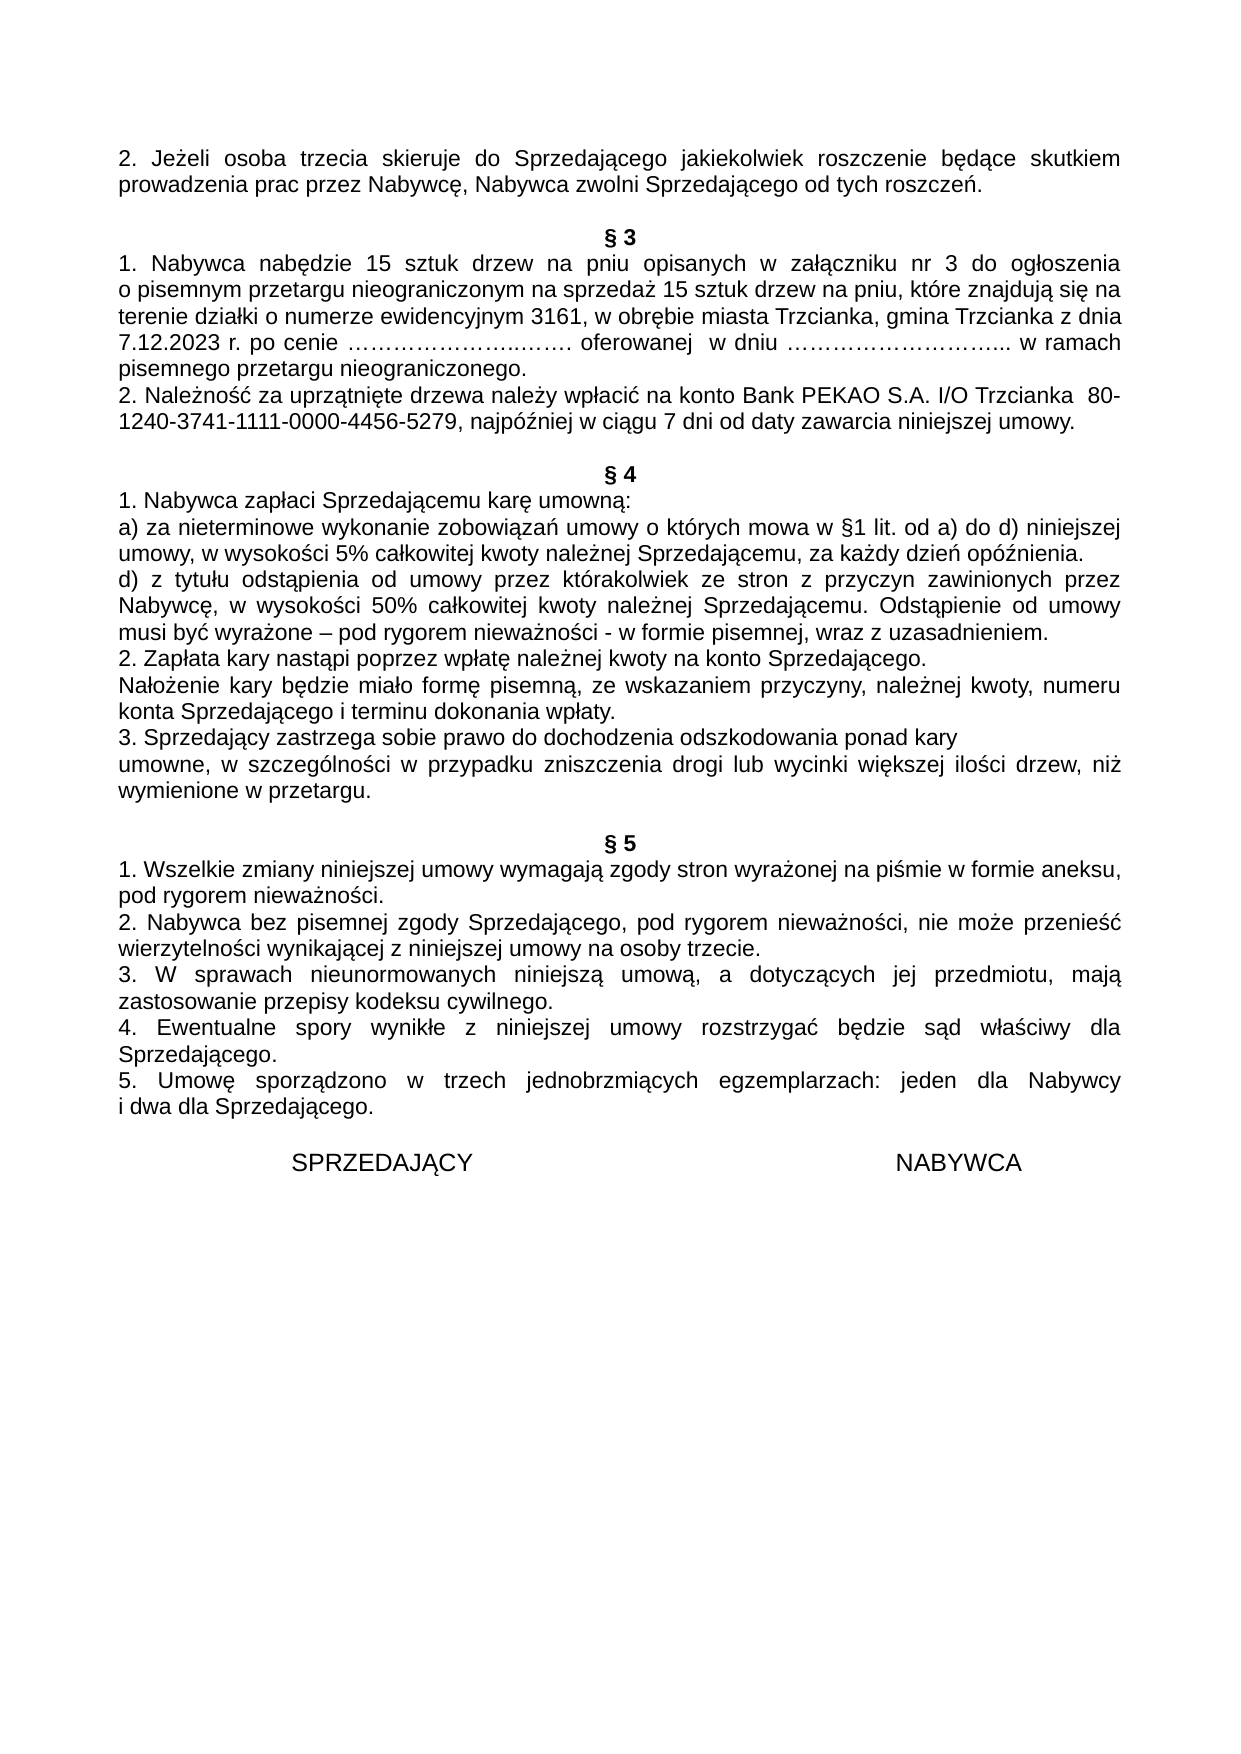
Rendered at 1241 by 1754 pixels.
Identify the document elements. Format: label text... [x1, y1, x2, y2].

text § 4 [118, 461, 1122, 487]
text 4. Ewentualne spory wynikłe z niniejszej umowy rozstrzygać będzie sąd właściwy dla Sprzedającego. [118, 1014, 1122, 1067]
text 2. Zapłata kary nastąpi poprzez wpłatę należnej kwoty na konto Sprzedającego. [118, 645, 1122, 672]
text 1. Nabywca zapłaci Sprzedającemu karę umowną: [118, 487, 1122, 513]
text a) za nieterminowe wykonanie zobowiązań umowy o których mowa w §1 lit. od a) do d) niniejszej umowy, w wysokości 5% całkowitej kwoty należnej Sprzedającemu, za każdy dzień opóźnienia. [118, 513, 1122, 566]
text 5. Umowę sporządzono w trzech jednobrzmiących egzemplarzach: jeden dla Nabywcy i dwa dla Sprzedającego. [118, 1067, 1122, 1119]
text 1. Wszelkie zmiany niniejszej umowy wymagają zgody stron wyrażonej na piśmie w formie aneksu, pod rygorem nieważności. [118, 856, 1122, 909]
text 3. W sprawach nieunormowanych niniejszą umową, a dotyczących jej przedmiotu, mają zastosowanie przepisy kodeksu cywilnego. [118, 961, 1122, 1014]
text 2. Należność za uprzątnięte drzewa należy wpłacić na konto Bank PEKAO S.A. I/O Trzcianka 80-1240-3741-1111-0000-4456-5279, najpóźniej w ciągu 7 dni od daty zawarcia niniejszej umowy. [118, 382, 1122, 434]
text § 5 [118, 830, 1122, 856]
text 1. Nabywca nabędzie 15 sztuk drzew na pniu opisanych w załączniku nr 3 do ogłoszenia o pisemnym przetargu nieograniczonym na sprzedaż 15 sztuk drzew na pniu, które znajdują się na terenie działki o numerze ewidencyjnym 3161, w obrębie miasta Trzcianka, gmina Trzcianka z dnia 7.12.2023 r. po cenie …………………..……. oferowanej w dniu ………………………... w ramach pisemnego przetargu nieograniczonego. [118, 250, 1122, 382]
text 2. Nabywca bez pisemnej zgody Sprzedającego, pod rygorem nieważności, nie może przenieść wierzytelności wynikającej z niniejszej umowy na osoby trzecie. [118, 909, 1122, 961]
text § 3 [118, 223, 1122, 250]
text 3. Sprzedający zastrzega sobie prawo do dochodzenia odszkodowania ponad kary [118, 724, 1122, 751]
text 2. Jeżeli osoba trzecia skieruje do Sprzedającego jakiekolwiek roszczenie będące skutkiem prowadzenia prac przez Nabywcę, Nabywca zwolni Sprzedającego od tych roszczeń. [118, 144, 1122, 197]
text Nałożenie kary będzie miało formę pisemną, ze wskazaniem przyczyny, należnej kwoty, numeru konta Sprzedającego i terminu dokonania wpłaty. [118, 672, 1122, 724]
text SPRZEDAJĄCY NABYWCA [192, 1148, 1122, 1177]
text d) z tytułu odstąpienia od umowy przez którakolwiek ze stron z przyczyn zawinionych przez Nabywcę, w wysokości 50% całkowitej kwoty należnej Sprzedającemu. Odstąpienie od umowy musi być wyrażone – pod rygorem nieważności - w formie pisemnej, wraz z uzasadnieniem. [118, 566, 1122, 645]
text umowne, w szczególności w przypadku zniszczenia drogi lub wycinki większej ilości drzew, niż wymienione w przetargu. [118, 751, 1122, 803]
